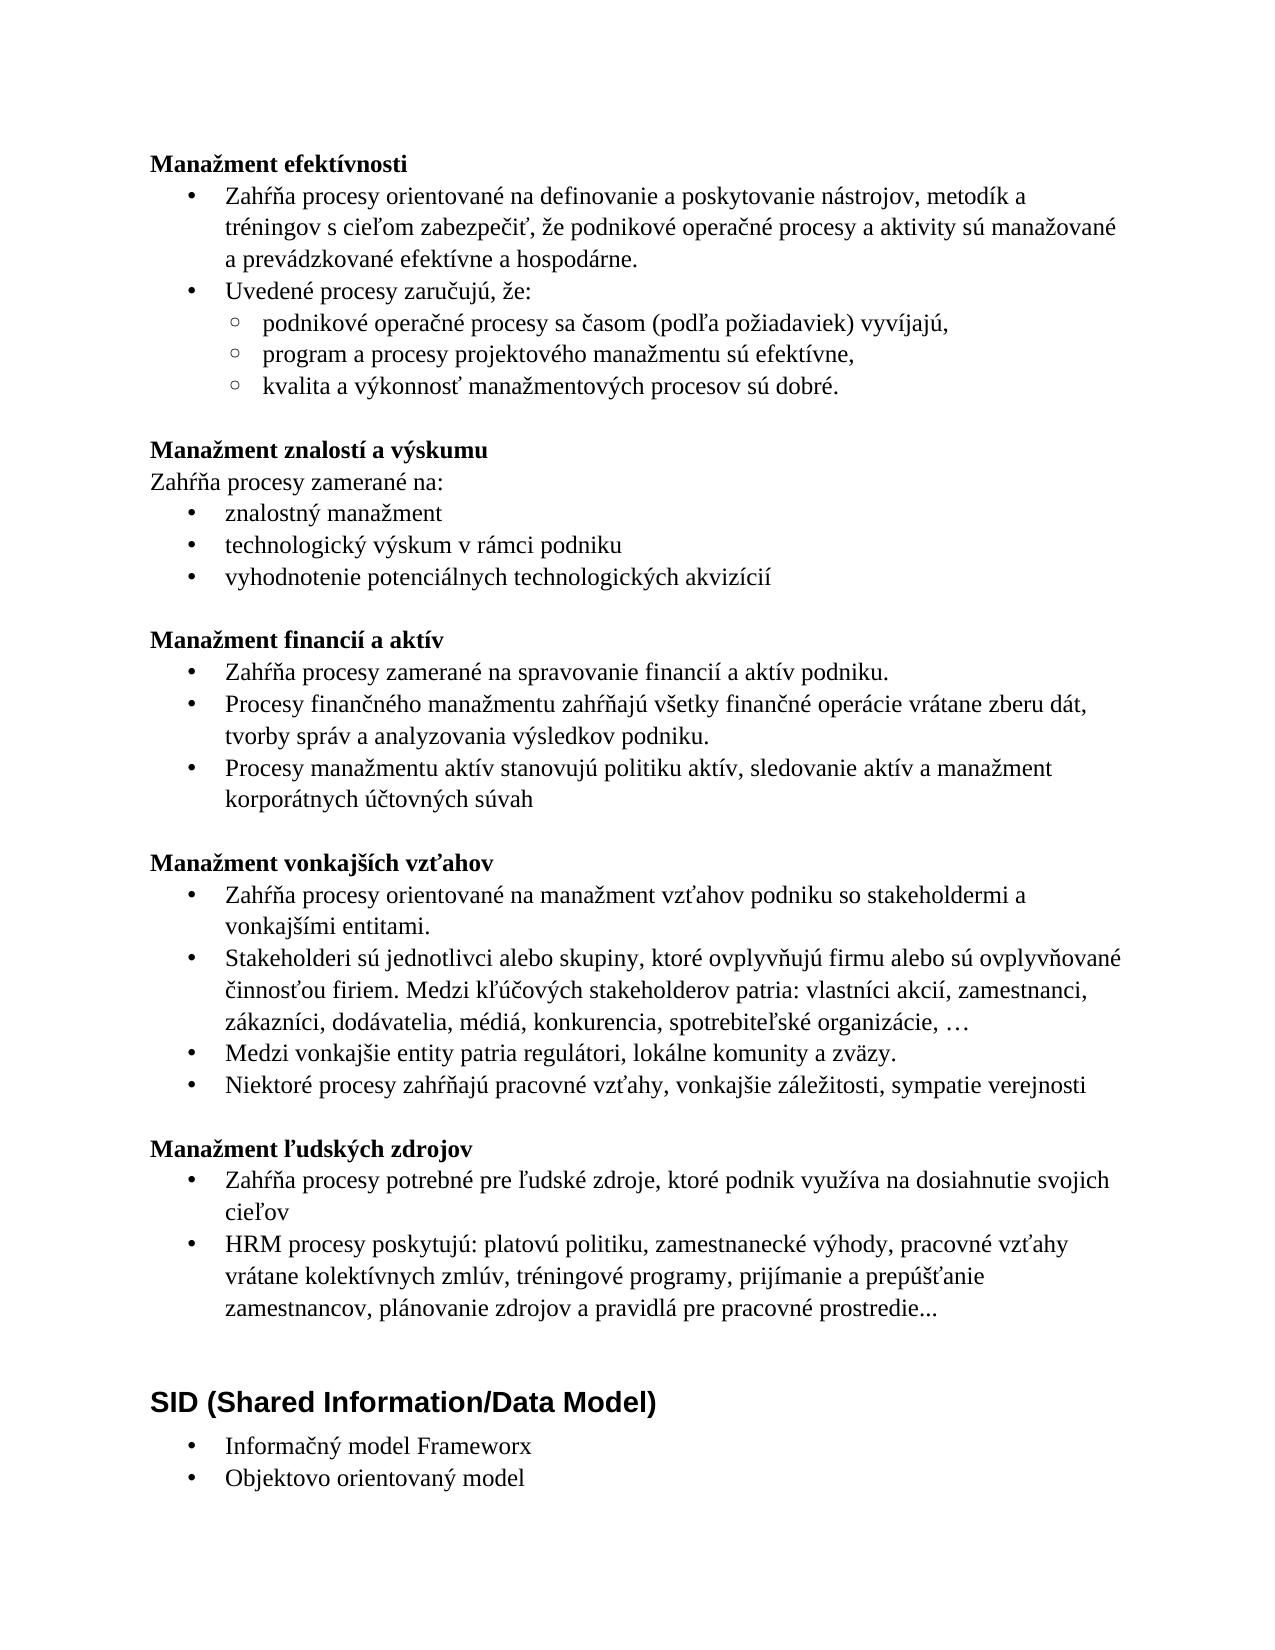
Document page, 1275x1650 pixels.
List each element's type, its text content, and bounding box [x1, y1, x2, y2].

list znalostný manažment [187, 499, 1125, 527]
text Manažment ľudských zdrojov [150, 1135, 1125, 1163]
list Stakeholderi sú jednotlivci alebo skupiny, ktoré ovplyvňujú firmu alebo sú ovplyvňované činnosťou firiem. Medzi kľúčových stakeholderov patria: vlastníci akcií, zamestnanci, zákazníci, dodávatelia, médiá, konkurencia, spotrebiteľské organizácie, … [187, 944, 1125, 1036]
list Procesy manažmentu aktív stanovujú politiku aktív, sledovanie aktív a manažment korporátnych účtovných súvah [187, 754, 1125, 813]
list Procesy finančného manažmentu zahŕňajú všetky finančné operácie vrátane zberu dát, tvorby správ a analyzovania výsledkov podniku. [187, 690, 1125, 749]
list kvalita a výkonnosť manažmentových procesov sú dobré. [225, 372, 1125, 400]
list vyhodnotenie potenciálnych technologických akvizícií [187, 563, 1125, 591]
list HRM procesy poskytujú: platovú politiku, zamestnanecké výhody, pracovné vzťahy vrátane kolektívnych zmlúv, tréningové programy, prijímanie a prepúšťanie zamestnancov, plánovanie zdrojov a pravidlá pre pracovné prostredie... [187, 1230, 1125, 1321]
text Manažment efektívnosti [150, 150, 1125, 178]
text Manažment financií a aktív [150, 627, 1125, 654]
list Zahŕňa procesy orientované na definovanie a poskytovanie nástrojov, metodík a tréningov s cieľom zabezpečiť, že podnikové operačné procesy a aktivity sú manažované a prevádzkované efektívne a hospodárne. [187, 182, 1125, 273]
list Zahŕňa procesy orientované na manažment vzťahov podniku so stakeholdermi a vonkajšími entitami. [187, 881, 1125, 940]
list Zahŕňa procesy zamerané na spravovanie financií a aktív podniku. [187, 658, 1125, 686]
list program a procesy projektového manažmentu sú efektívne, [225, 341, 1125, 368]
list Informačný model Frameworx [187, 1432, 1125, 1460]
list Medzi vonkajšie entity patria regulátori, lokálne komunity a zväzy. [187, 1039, 1125, 1067]
list Objektovo orientovaný model [187, 1464, 1125, 1492]
text Manažment vonkajších vzťahov [150, 849, 1125, 877]
list Uvedené procesy zaručujú, že: [187, 277, 1125, 305]
subtitle SID (Shared Information/Data Model) [150, 1386, 1125, 1419]
list podnikové operačné procesy sa časom (podľa požiadaviek) vyvíjajú, [225, 309, 1125, 337]
text Zahŕňa procesy zamerané na: [150, 468, 1125, 495]
list Zahŕňa procesy potrebné pre ľudské zdroje, ktoré podnik využíva na dosiahnutie svojich cieľov [187, 1167, 1125, 1226]
list technologický výskum v rámci podniku [187, 531, 1125, 559]
list Niektoré procesy zahŕňajú pracovné vzťahy, vonkajšie záležitosti, sympatie verejnosti [187, 1071, 1125, 1099]
text Manažment znalostí a výskumu [150, 436, 1125, 464]
